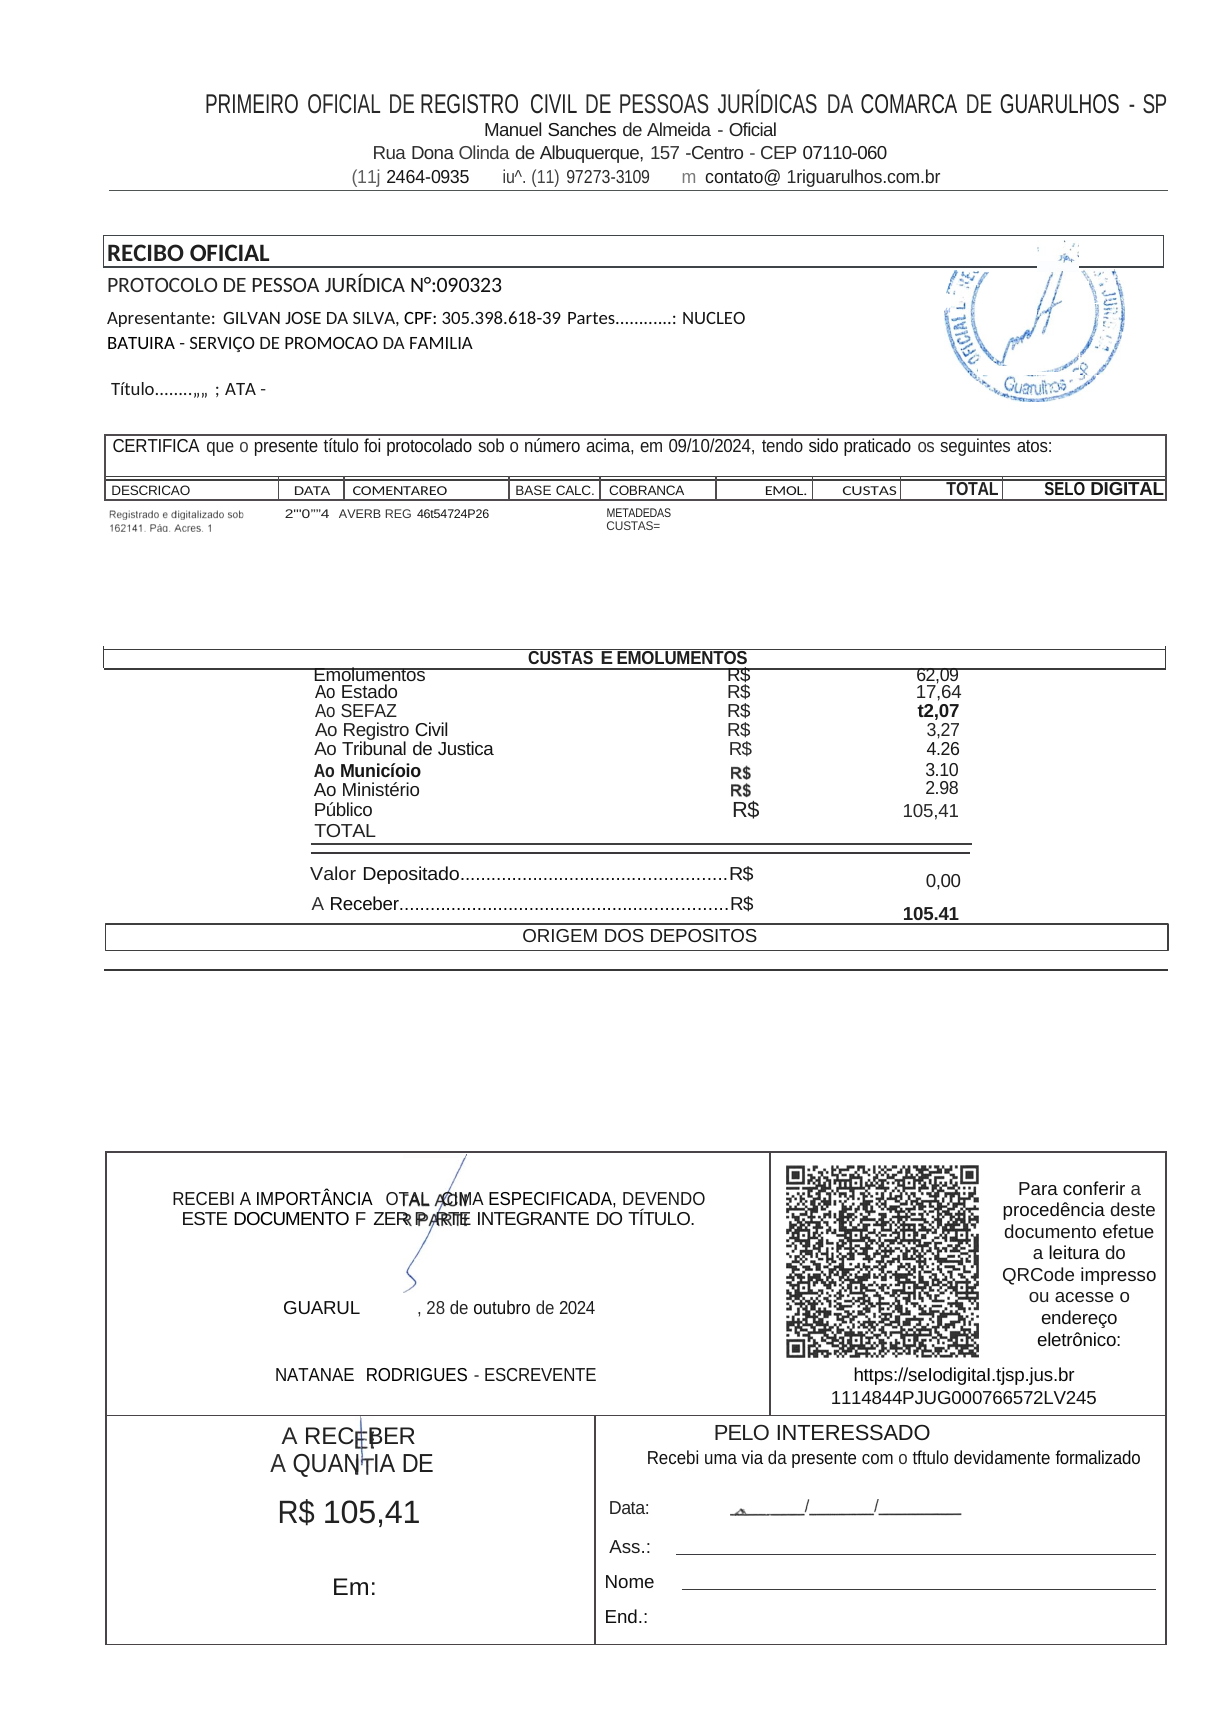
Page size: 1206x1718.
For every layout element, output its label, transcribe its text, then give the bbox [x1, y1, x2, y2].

text TOTAL [314, 820, 484, 841]
table_cell https://seIodigitaI.tjsp.jus.br 1114844PJUG000766572LV245 [771, 1357, 1165, 1415]
table_cell Ao Registro Civil [104, 723, 611, 742]
text 2"'0””4 AVERB REG 46t54724P26 [284, 506, 492, 521]
table_header CERTIFICA que o presente título foi protocolado sob o número acima, em 09/10/2024, tendo sido praticado os seguintes atos: [106, 436, 1165, 476]
text ORIGEM DOS DEPOSITOS [111, 924, 1168, 946]
picture [730, 1499, 962, 1516]
table_cell COMENTAREO [345, 481, 508, 499]
table_cell 17,64 [834, 685, 1166, 704]
table_cell DESCRICAO [106, 481, 278, 499]
table_header RECEBI A IMPORTÂNCIA OTAL CIMA ESPECIFICADA, DEVENDO ESTE DOCUMENTO F ZER P RTE INTEGRANTE DO TÍTULO. GUARUL , 28 de outubro de 2024 [107, 1153, 769, 1357]
text [488, 780, 731, 798]
table_cell CUSTAS [813, 481, 900, 499]
table_cell R$ 105,41 [107, 1485, 594, 1550]
table_cell t2,07 [834, 704, 1166, 722]
text 2.98 [751, 780, 959, 798]
table_cell R$ [611, 723, 834, 742]
table_cell R$ [611, 742, 834, 761]
table_cell NATANAE RODRIGUES - ESCREVENTE [107, 1357, 769, 1415]
table_cell Ao Tribunal de Justica [104, 742, 611, 761]
text 105.41 [758, 903, 959, 923]
text 0,00 [758, 870, 961, 892]
text Rua Dona Olinda de Albuquerque, 157 -Centro - CEP 07110-060 [55, 141, 1205, 163]
text 3.10 [488, 761, 959, 780]
table_cell PELO INTERESSADO Recebi uma via da presente com o tftulo devidamente formalizado Data: Ass.: Nome End.: [596, 1416, 1165, 1644]
table_cell R$ [611, 670, 834, 685]
table_header CUSTAS E [104, 650, 611, 668]
table_cell SELO DIGITAL [1003, 481, 1165, 499]
table_cell TOTAL [901, 481, 1002, 499]
text Ao Ministério Público [313, 781, 484, 820]
table_cell 4.26 [834, 742, 1166, 761]
text (11j 2464-0935 iu^. (11) 97273-3109 m contato@ 1riguarulhos.com.br [87, 166, 1205, 187]
table_cell R$ [611, 685, 834, 704]
picture [944, 240, 1125, 402]
text Manuel Sanches de Almeida - Oficial [56, 120, 1205, 140]
table_cell R$ [611, 704, 834, 722]
table_cell Em: [107, 1550, 594, 1644]
picture [731, 765, 751, 798]
text Ao Municíoio [313, 761, 484, 781]
text METADEDAS CUSTAS= [606, 507, 674, 533]
table_header EMOLUMENTOS [611, 650, 834, 668]
table_cell Emolumentos [104, 670, 611, 685]
text Valor Depositado. R$ [310, 863, 754, 884]
text R$ 105,41 [488, 798, 959, 823]
table_cell BASE CALC. [510, 481, 599, 499]
picture [109, 510, 244, 532]
table_cell DATA [279, 481, 343, 499]
table_cell 62,09 [834, 670, 1166, 685]
table_cell A REC BER [107, 1416, 594, 1450]
table_cell Ao Estado [104, 685, 611, 704]
table_header Para conferir a procedência deste documento efetue a leitura do QRCode impresso ou acesse o endereço eletrônico: [771, 1153, 1165, 1357]
text A Receber. R$ [311, 893, 754, 914]
table_cell COBRANCA [601, 481, 715, 499]
table_cell Ao SEFAZ [104, 704, 611, 722]
table_cell EMOL. [717, 481, 812, 499]
table_cell A QUAN IA DE [107, 1450, 594, 1485]
text PRIMEIRO OFICIAL DE REGISTRO CIVIL DE PESSOAS JURÍDICAS DA COMARCA DE GUARULHOS - SP [205, 90, 1205, 120]
table_cell 3,27 [834, 723, 1166, 742]
table_header [834, 650, 1165, 668]
